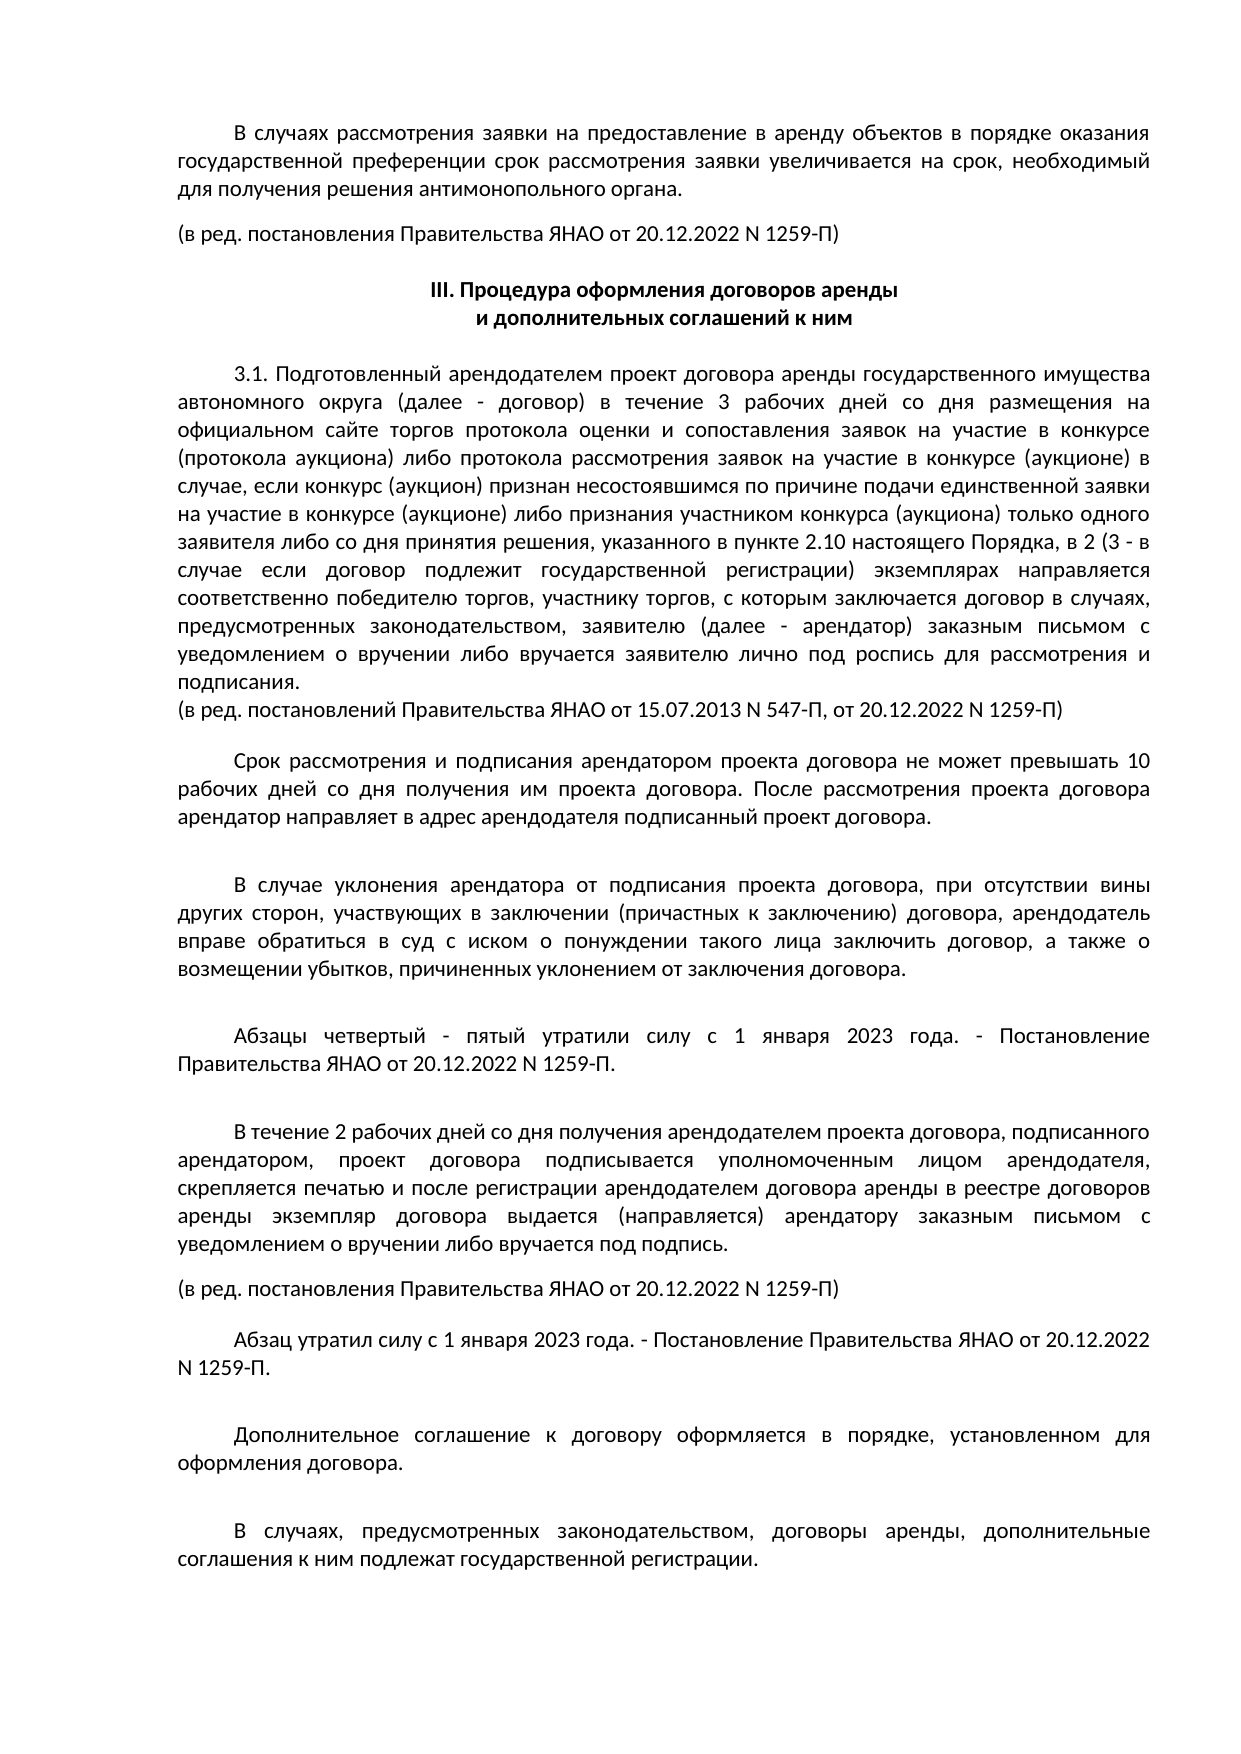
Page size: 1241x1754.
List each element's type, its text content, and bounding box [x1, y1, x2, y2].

text Абзацы четвертый - пятый утратили силу с 1 января 2023 года. - Постановление Правительства ЯНАО от 20.12.2022 N 1259-П. [177, 1021, 1152, 1077]
text Срок рассмотрения и подписания арендатором проекта договора не может превышать 10 рабочих дней со дня получения им проекта договора. После рассмотрения проекта договора арендатор направляет в адрес арендодателя подписанный проект договора. [177, 746, 1152, 830]
text В случаях рассмотрения заявки на предоставление в аренду объектов в порядке оказания государственной преференции срок рассмотрения заявки увеличивается на срок, необходимый для получения решения антимонопольного органа. [177, 118, 1152, 202]
text Дополнительное соглашение к договору оформляется в порядке, установленном для оформления договора. [177, 1420, 1152, 1476]
text (в ред. постановления Правительства ЯНАО от 20.12.2022 N 1259-П) [177, 1274, 1152, 1302]
text (в ред. постановлений Правительства ЯНАО от 15.07.2013 N 547-П, от 20.12.2022 N 1259-П) [177, 695, 1152, 723]
text (в ред. постановления Правительства ЯНАО от 20.12.2022 N 1259-П) [177, 219, 1152, 247]
text В случае уклонения арендатора от подписания проекта договора, при отсутствии вины других сторон, участвующих в заключении (причастных к заключению) договора, арендодатель вправе обратиться в суд с иском о понуждении такого лица заключить договор, а также о возмещении убытков, причиненных уклонением от заключения договора. [177, 870, 1152, 982]
text В случаях, предусмотренных законодательством, договоры аренды, дополнительные соглашения к ним подлежат государственной регистрации. [177, 1516, 1152, 1572]
text Абзац утратил силу с 1 января 2023 года. - Постановление Правительства ЯНАО от 20.12.2022 N 1259-П. [177, 1325, 1152, 1381]
title III. Процедура оформления договоров аренды [177, 275, 1152, 303]
title и дополнительных соглашений к ним [177, 303, 1152, 331]
text В течение 2 рабочих дней со дня получения арендодателем проекта договора, подписанного арендатором, проект договора подписывается уполномоченным лицом арендодателя, скрепляется печатью и после регистрации арендодателем договора аренды в реестре договоров аренды экземпляр договора выдается (направляется) арендатору заказным письмом с уведомлением о вручении либо вручается под подпись. [177, 1117, 1152, 1257]
text 3.1. Подготовленный арендодателем проект договора аренды государственного имущества автономного округа (далее - договор) в течение 3 рабочих дней со дня размещения на официальном сайте торгов протокола оценки и сопоставления заявок на участие в конкурсе (протокола аукциона) либо протокола рассмотрения заявок на участие в конкурсе (аукционе) в случае, если конкурс (аукцион) признан несостоявшимся по причине подачи единственной заявки на участие в конкурсе (аукционе) либо признания участником конкурса (аукциона) только одного заявителя либо со дня принятия решения, указанного в пункте 2.10 настоящего Порядка, в 2 (3 - в случае если договор подлежит государственной регистрации) экземплярах направляется соответственно победителю торгов, участнику торгов, с которым заключается договор в случаях, предусмотренных законодательством, заявителю (далее - арендатор) заказным письмом с уведомлением о вручении либо вручается заявителю лично под роспись для рассмотрения и подписания. [177, 359, 1152, 695]
